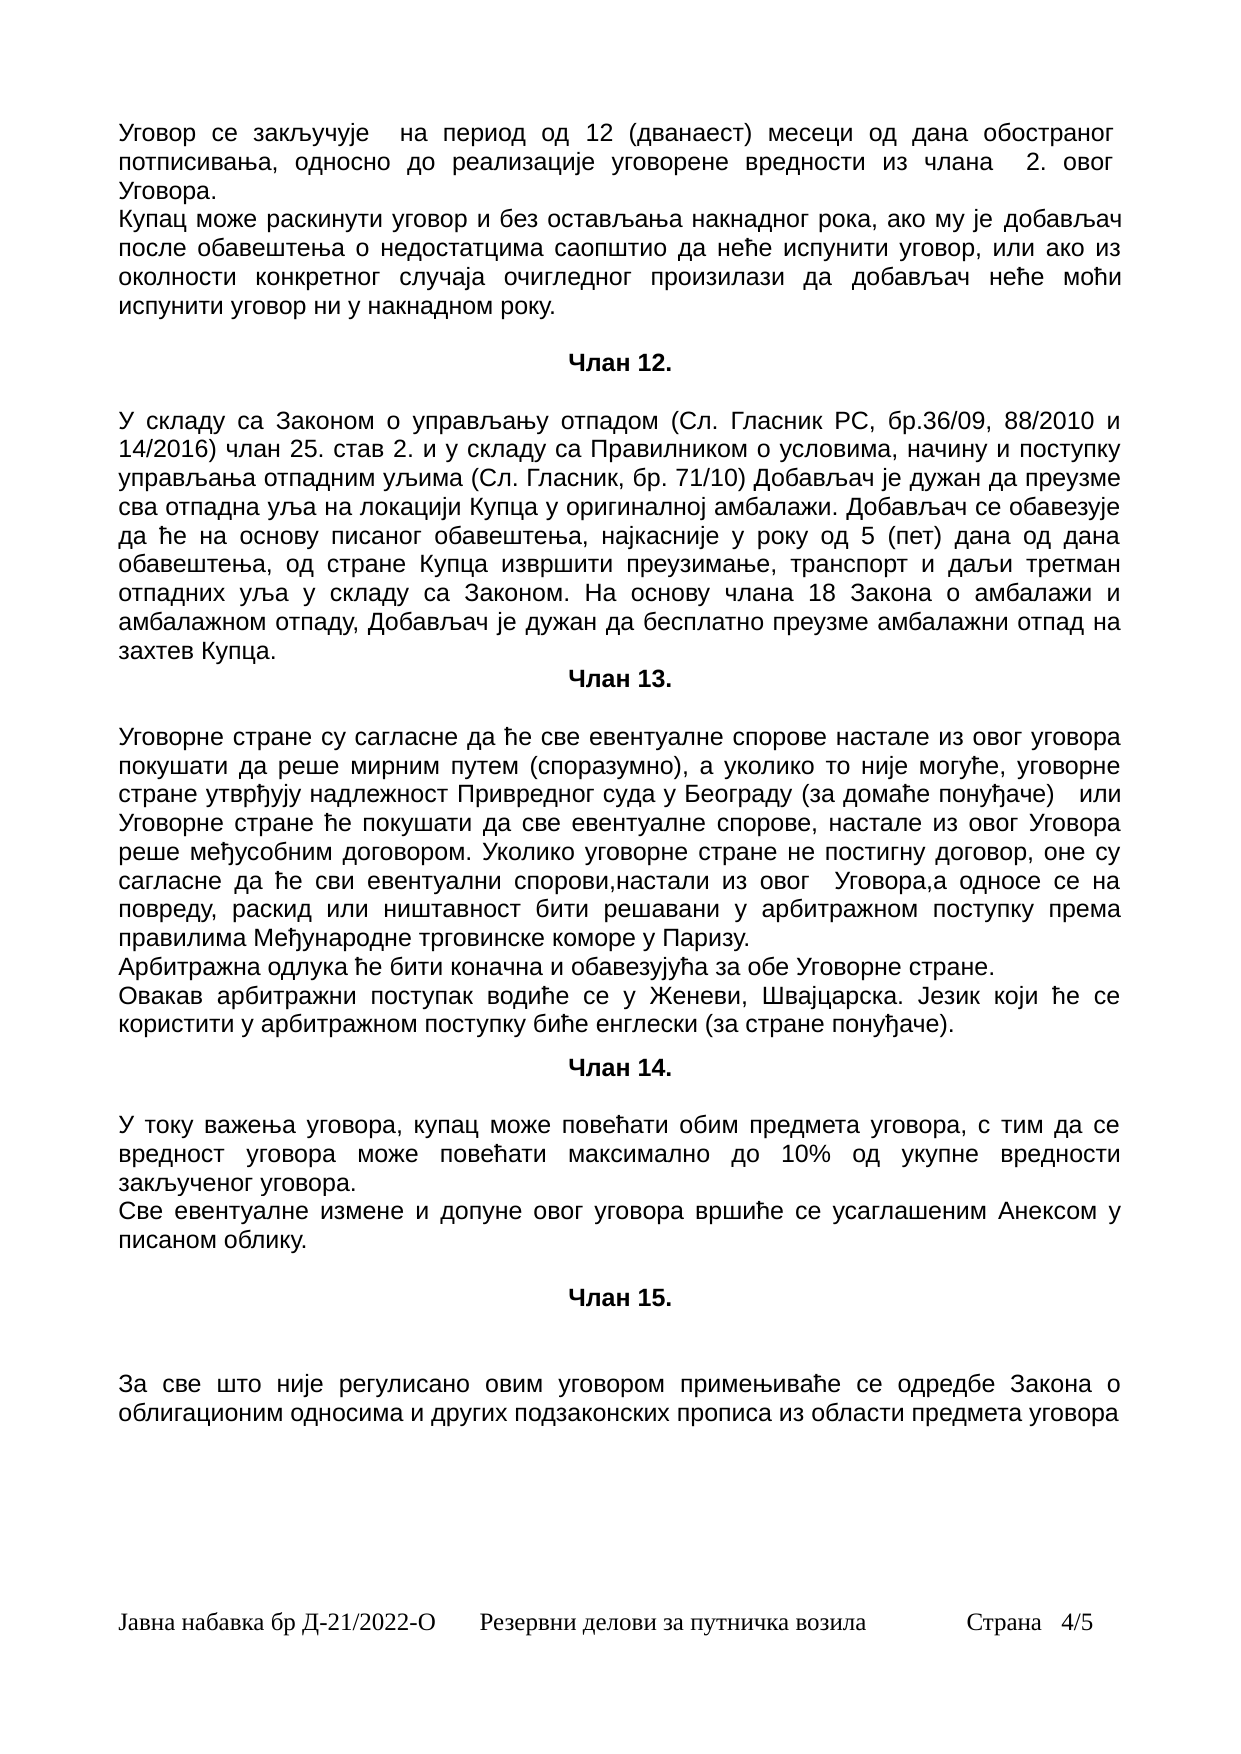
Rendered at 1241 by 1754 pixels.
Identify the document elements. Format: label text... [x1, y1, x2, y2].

text У току важења уговора, купац може повећати обим предмета уговора, с тим да се вредност уговора може повећати максимално до 10% од укупне вредности закљученог уговора. [118, 1110, 1122, 1196]
text У складу са Законом о управљању отпадом (Сл. Гласник РС, бр.36/09, 88/2010 и 14/2016) члан 25. став 2. и у складу са Правилником о условима, начину и поступку управљања отпадним уљима (Сл. Гласник, бр. 71/10) Добављач је дужан да преузме сва отпадна уља на локацији Купца у оригиналној амбалажи. Добављач се обавезује да ће на основу писаног обавештења, најкасније у року од 5 (пет) дана од дана обавештења, од стране Купца извршити преузимање, транспорт и даљи третман отпадних уља у складу са Законом. На основу члана 18 Закона о амбалажи и амбалажном отпаду, Добављач је дужан да бесплатно преузме амбалажни отпад на захтев Купца. [118, 406, 1122, 664]
text Овакав арбитражни поступак водиће се у Женеви, Швајцарска. Језик који ће се користити у арбитражном поступку биће енглески (за стране понуђаче). [118, 981, 1122, 1038]
text Купац може раскинути уговор и без остављања накнадног рока, ако му је добављач после обавештења о недостатцима саопштио да неће испунити уговор, или ако из околности конкретног случаја очигледног произилази да добављач неће моћи испунити уговор ни у накнадном року. [118, 204, 1122, 319]
text Члан 13. [118, 664, 1122, 693]
text Све евентуалне измене и допуне овог уговора вршиће се усаглашеним Анексом у писаном облику. [118, 1196, 1122, 1254]
text За све што није регулисано овим уговором примењиваће се одредбе Закона о облигационим односима и других подзаконских прописа из области предмета уговора [118, 1369, 1122, 1426]
text Уговор се закључује на период од 12 (дванаест) месеци од дана обостраног потписивања, односно до реализације уговорене вредности из члана 2. овог Уговора. [118, 118, 1114, 204]
text Уговорне стране су сагласне да ће све евентуалне спорове настале из овог уговора покушати да реше мирним путем (споразумно), а уколико то није могуће, уговорне стране утврђују надлежност Привредног суда у Београду (за домаће понуђаче) или Уговорне стране ће покушати да све евентуалне спорове, настале из овог Уговора реше међусобним договором. Уколико уговорне стране не постигну договор, оне су сагласне да ће сви евентуални спорови,настали из овог Уговора,а односе се на повреду, раскид или ништавност бити решавани у арбитражном поступку према правилима Међународне трговинске коморе у Паризу. [118, 722, 1122, 952]
text Члан 14. [118, 1052, 1122, 1081]
text Арбитражна одлука ће бити коначна и обавезујућа за обе Уговорне стране. [118, 952, 1122, 981]
text Члан 12. [118, 348, 1122, 377]
text Члан 15. [118, 1282, 1122, 1311]
